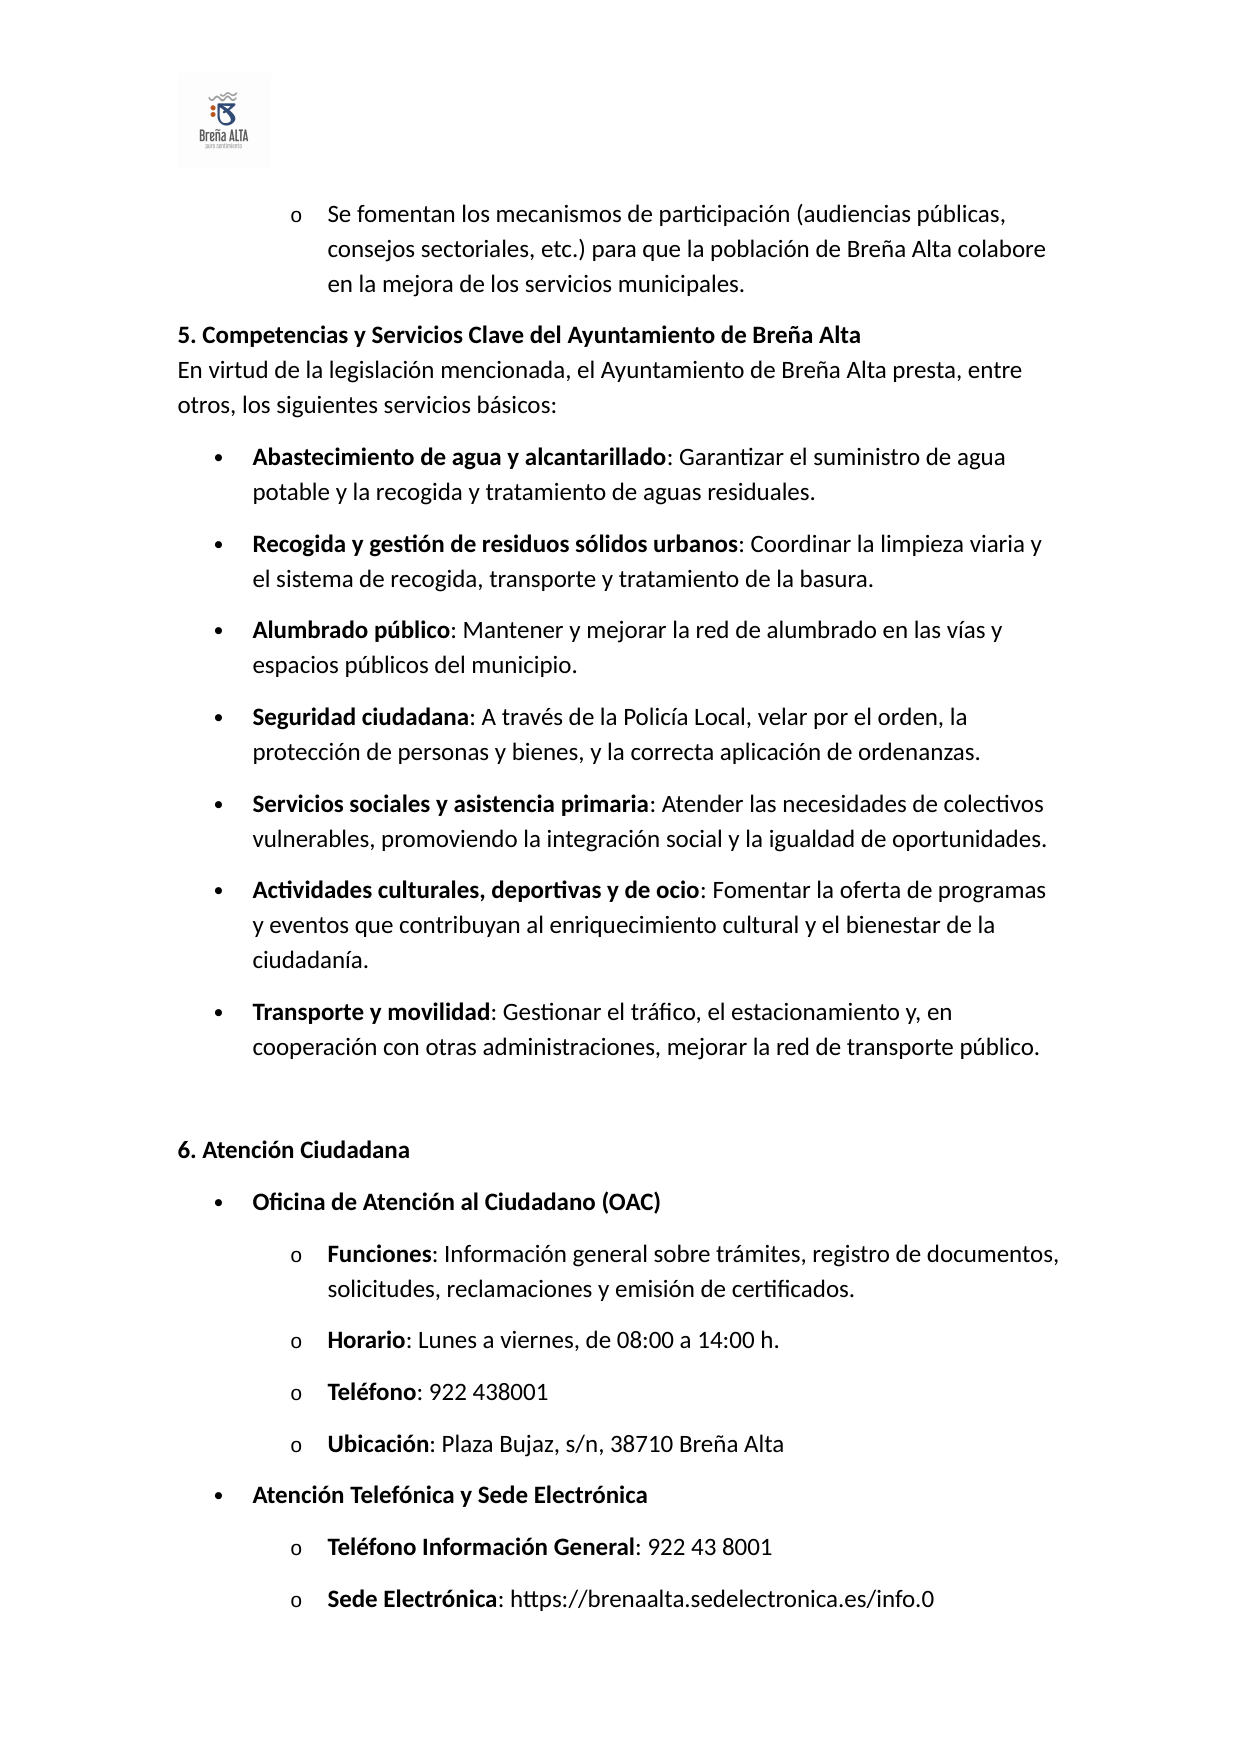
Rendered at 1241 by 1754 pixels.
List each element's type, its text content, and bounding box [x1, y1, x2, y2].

list Se fomentan los mecanismos de participación (audiencias públicas, consejos sectoriales, etc.) para que la población de Breña Alta colabore en la mejora de los servicios municipales. [290, 198, 1063, 298]
list Seguridad ciudadana: A través de la Policía Local, velar por el orden, la protección de personas y bienes, y la correcta aplicación de ordenanzas. [215, 701, 1063, 767]
list Servicios sociales y asistencia primaria: Atender las necesidades de colectivos vulnerables, promoviendo la integración social y la igualdad de oportunidades. [215, 788, 1063, 853]
list Funciones: Información general sobre trámites, registro de documentos, solicitudes, reclamaciones y emisión de certificados. [290, 1238, 1063, 1303]
list Sede Electrónica: https://brenaalta.sedelectronica.es/info.0 [290, 1583, 1063, 1613]
list Oficina de Atención al Ciudadano (OAC) [215, 1186, 1063, 1217]
text 6. Atención Ciudadana [177, 1135, 1063, 1165]
list Actividades culturales, deportivas y de ocio: Fomentar la oferta de programas y eventos que contribuyan al enriquecimiento cultural y el bienestar de la ciudadanía. [215, 875, 1063, 975]
list Ubicación: Plaza Bujaz, s/n, 38710 Breña Alta [290, 1428, 1063, 1458]
list Teléfono: 922 438001 [290, 1376, 1063, 1407]
list Abastecimiento de agua y alcantarillado: Garantizar el suministro de agua potable y la recogida y tratamiento de aguas residuales. [215, 441, 1063, 507]
text 5. Competencias y Servicios Clave del Ayuntamiento de Breña Alta En virtud de la legislación mencionada, el Ayuntamiento de Breña Alta presta, entre otros, los siguientes servicios básicos: [177, 320, 1063, 420]
list Teléfono Información General: 922 43 8001 [290, 1531, 1063, 1562]
list Atención Telefónica y Sede Electrónica [215, 1480, 1063, 1510]
list Horario: Lunes a viernes, de 08:00 a 14:00 h. [290, 1325, 1063, 1355]
list Alumbrado público: Mantener y mejorar la red de alumbrado en las vías y espacios públicos del municipio. [215, 615, 1063, 680]
list Transporte y movilidad: Gestionar el tráfico, el estacionamiento y, en cooperación con otras administraciones, mejorar la red de transporte público. [215, 996, 1063, 1062]
list Recogida y gestión de residuos sólidos urbanos: Coordinar la limpieza viaria y el sistema de recogida, transporte y tratamiento de la basura. [215, 528, 1063, 593]
